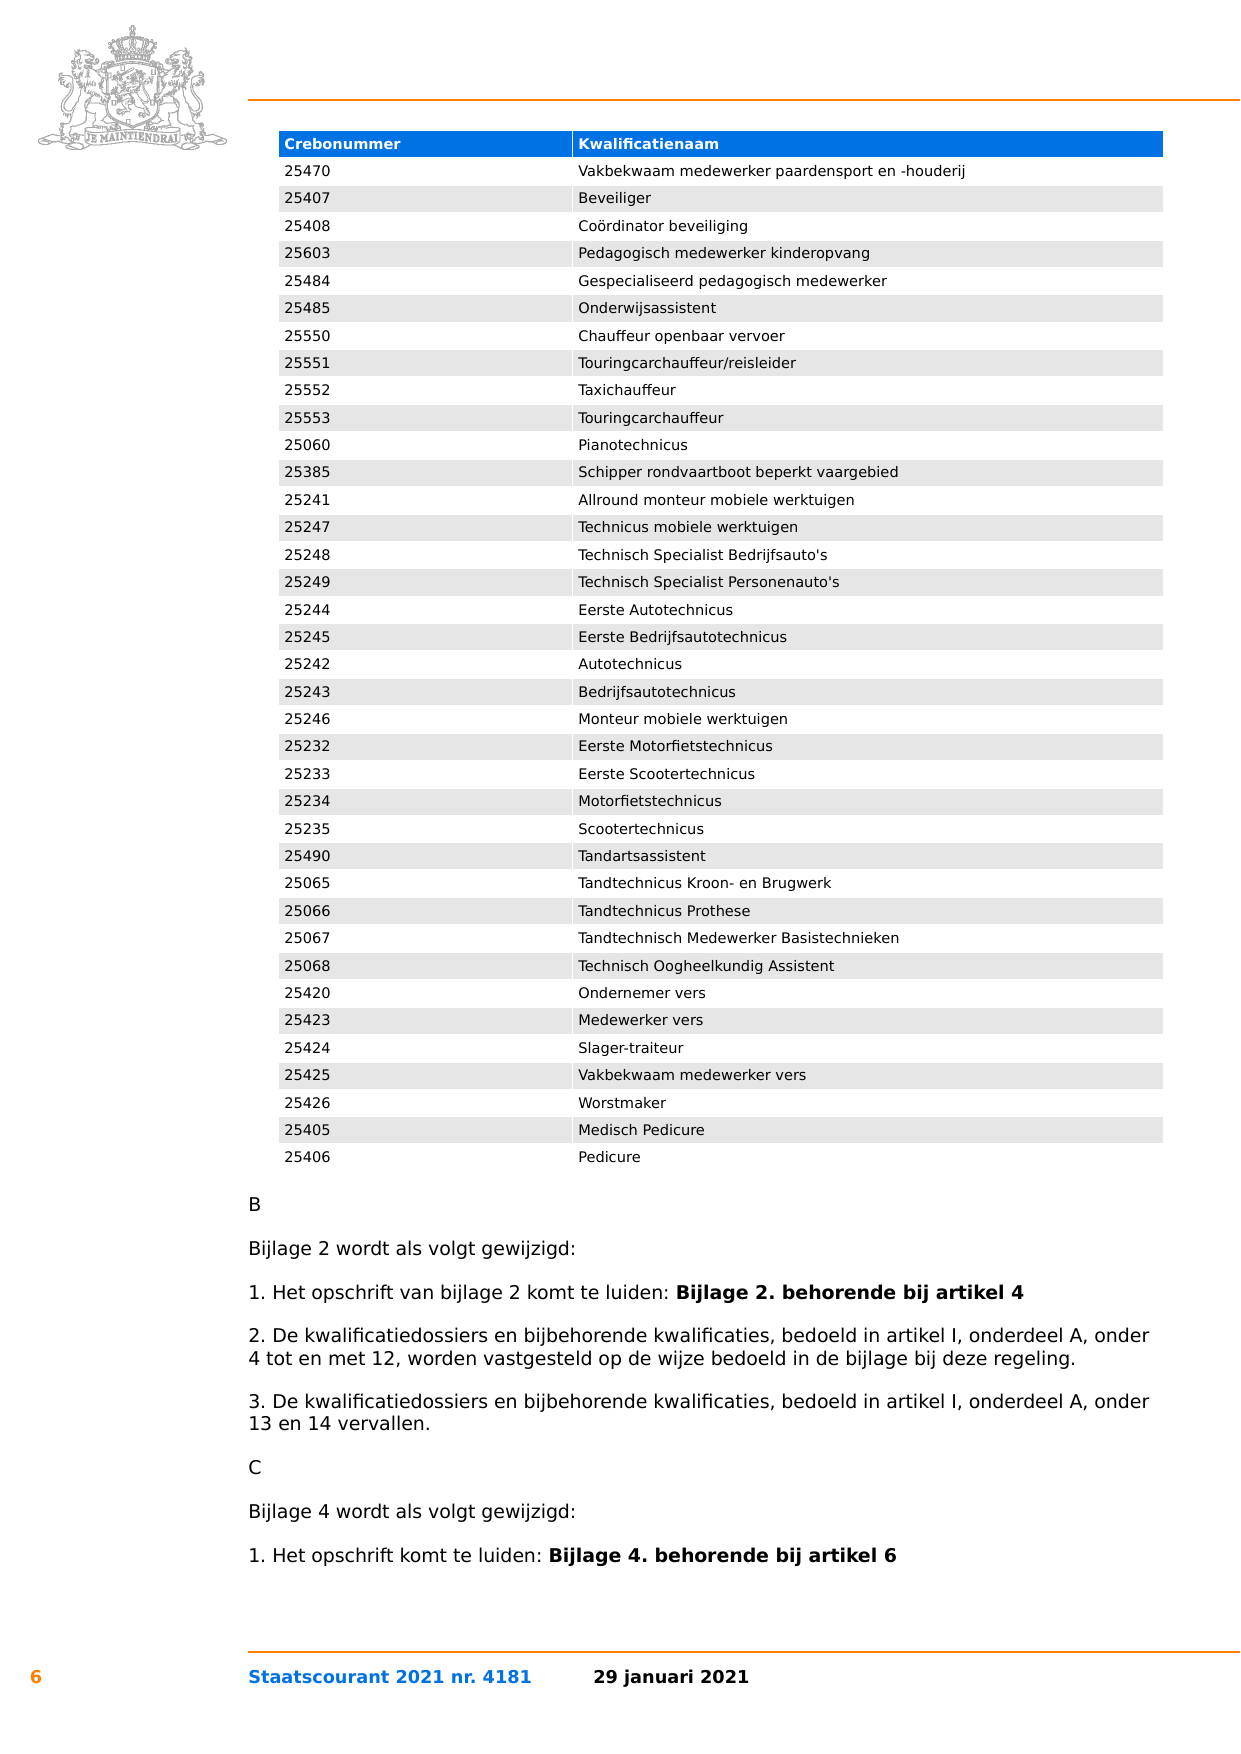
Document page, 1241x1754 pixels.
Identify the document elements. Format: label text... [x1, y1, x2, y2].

table_cell 25484 [279, 268, 572, 294]
text 3. De kwalificatiedossiers en bijbehorende kwalificaties, bedoeld in artikel I, onderdeel A, onder 13 en 14 vervallen. [248, 1391, 1163, 1435]
table_cell 25423 [279, 1008, 572, 1034]
table_cell Tandtechnicus Prothese [573, 898, 1163, 924]
table_cell Tandtechnicus Kroon- en Brugwerk [573, 871, 1163, 897]
table_cell 25550 [279, 323, 572, 349]
table_cell Gespecialiseerd pedagogisch medewerker [573, 268, 1163, 294]
table_cell 25470 [279, 158, 572, 185]
table_cell Touringcarchauffeur/reisleider [573, 350, 1163, 376]
table_cell Touringcarchauffeur [573, 405, 1163, 431]
table_header Kwalificatienaam [573, 131, 1163, 157]
table_cell Worstmaker [573, 1090, 1163, 1116]
table_cell 25424 [279, 1035, 572, 1061]
text 1. Het opschrift van bijlage 2 komt te luiden: Bijlage 2. behorende bij artikel 4 [248, 1282, 1163, 1303]
text 1. Het opschrift komt te luiden: Bijlage 4. behorende bij artikel 6 [248, 1545, 1163, 1567]
table_cell 25553 [279, 405, 572, 431]
table_cell Eerste Motorfietstechnicus [573, 734, 1163, 760]
table_cell Allround monteur mobiele werktuigen [573, 487, 1163, 513]
table_cell Tandtechnisch Medewerker Basistechnieken [573, 925, 1163, 952]
table_cell 25065 [279, 871, 572, 897]
table_cell Technicus mobiele werktuigen [573, 515, 1163, 541]
table_cell 25232 [279, 734, 572, 760]
table_cell 25245 [279, 624, 572, 650]
table_cell Pedagogisch medewerker kinderopvang [573, 241, 1163, 267]
table_cell Technisch Specialist Bedrijfsauto's [573, 542, 1163, 568]
table_cell Autotechnicus [573, 651, 1163, 678]
table_cell 25242 [279, 651, 572, 678]
table_cell 25249 [279, 569, 572, 596]
table_cell Slager-traiteur [573, 1035, 1163, 1061]
table_cell Beveiliger [573, 186, 1163, 212]
table_cell Pianotechnicus [573, 432, 1163, 459]
text Bijlage 2 wordt als volgt gewijzigd: [248, 1238, 1163, 1260]
table_cell 25248 [279, 542, 572, 568]
text 2. De kwalificatiedossiers en bijbehorende kwalificaties, bedoeld in artikel I, onderdeel A, onder 4 tot en met 12, worden vastgesteld op de wijze bedoeld in de bijlage bij deze regeling. [248, 1325, 1163, 1369]
text C [248, 1457, 1163, 1479]
table_cell Monteur mobiele werktuigen [573, 706, 1163, 733]
text Bijlage 4 wordt als volgt gewijzigd: [248, 1501, 1163, 1523]
table_cell 25244 [279, 597, 572, 623]
table_cell 25233 [279, 761, 572, 787]
table_cell 25068 [279, 953, 572, 979]
table_cell 25234 [279, 789, 572, 815]
table_cell Coördinator beveiliging [573, 213, 1163, 239]
table_cell Technisch Oogheelkundig Assistent [573, 953, 1163, 979]
table_cell Eerste Scootertechnicus [573, 761, 1163, 787]
table_header Crebonummer [279, 131, 572, 157]
table_cell Chauffeur openbaar vervoer [573, 323, 1163, 349]
table_cell 25067 [279, 925, 572, 952]
table_cell Medewerker vers [573, 1008, 1163, 1034]
table_cell 25066 [279, 898, 572, 924]
table_cell Pedicure [573, 1145, 1163, 1171]
table_cell Eerste Autotechnicus [573, 597, 1163, 623]
text B [248, 1194, 1163, 1216]
table_cell Onderwijsassistent [573, 295, 1163, 322]
table_cell Scootertechnicus [573, 816, 1163, 842]
table_cell 25385 [279, 460, 572, 486]
table_cell 25420 [279, 980, 572, 1007]
table_cell Ondernemer vers [573, 980, 1163, 1007]
table_cell 25551 [279, 350, 572, 376]
table_cell 25243 [279, 679, 572, 705]
table_cell Technisch Specialist Personenauto's [573, 569, 1163, 596]
table_cell Motorfietstechnicus [573, 789, 1163, 815]
table_cell 25603 [279, 241, 572, 267]
table_cell Taxichauffeur [573, 378, 1163, 404]
table_cell 25246 [279, 706, 572, 733]
table_cell 25241 [279, 487, 572, 513]
table_cell 25235 [279, 816, 572, 842]
table_cell Medisch Pedicure [573, 1117, 1163, 1143]
table_cell 25426 [279, 1090, 572, 1116]
table_cell Eerste Bedrijfsautotechnicus [573, 624, 1163, 650]
table_cell 25425 [279, 1063, 572, 1089]
table_cell 25247 [279, 515, 572, 541]
table_cell 25407 [279, 186, 572, 212]
table_cell Vakbekwaam medewerker paardensport en -houderij [573, 158, 1163, 185]
picture [38, 25, 227, 150]
table_cell 25552 [279, 378, 572, 404]
table_cell Schipper rondvaartboot beperkt vaargebied [573, 460, 1163, 486]
table_cell 25485 [279, 295, 572, 322]
table_cell Vakbekwaam medewerker vers [573, 1063, 1163, 1089]
table_cell 25406 [279, 1145, 572, 1171]
table_cell Bedrijfsautotechnicus [573, 679, 1163, 705]
table_cell 25490 [279, 843, 572, 869]
table_cell 25408 [279, 213, 572, 239]
table_cell Tandartsassistent [573, 843, 1163, 869]
table_cell 25060 [279, 432, 572, 459]
table_cell 25405 [279, 1117, 572, 1143]
